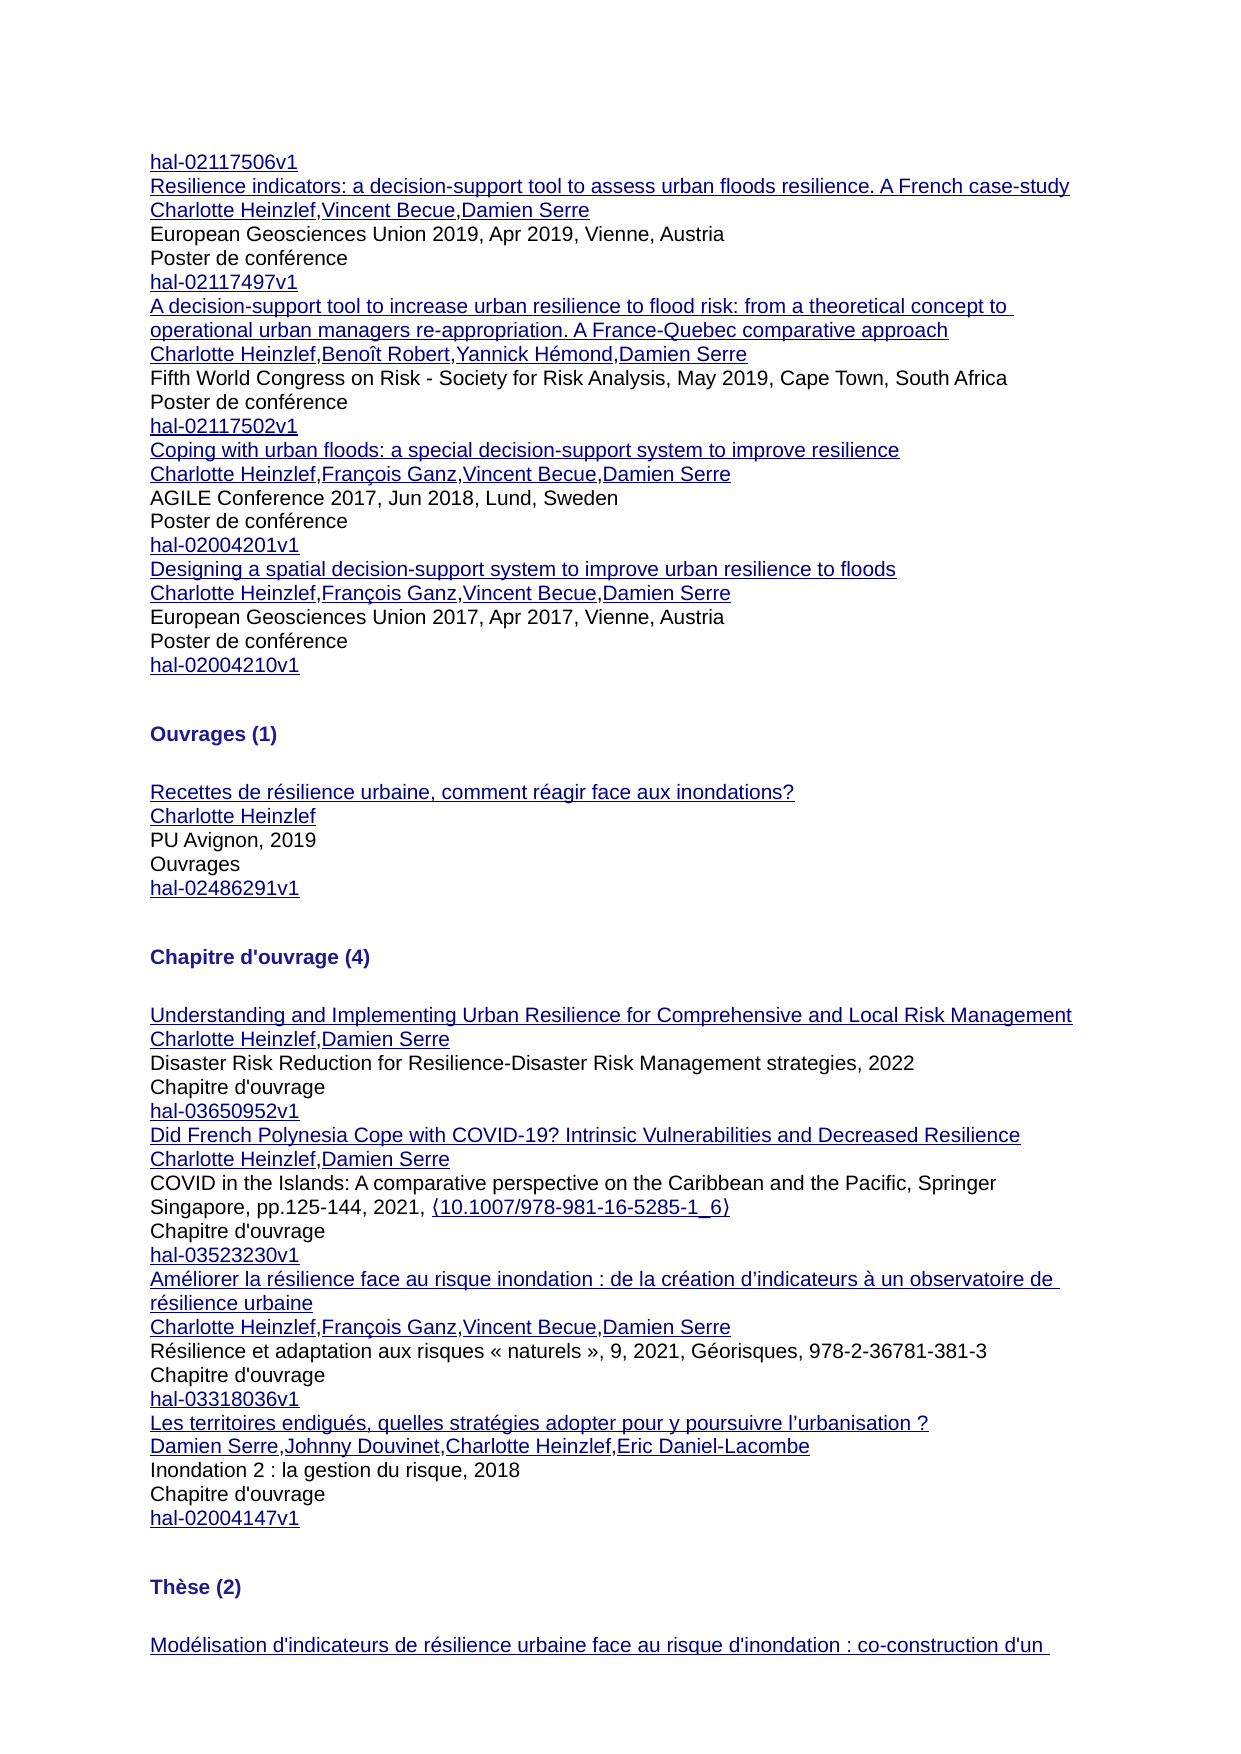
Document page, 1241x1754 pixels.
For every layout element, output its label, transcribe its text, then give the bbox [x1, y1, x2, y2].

table_header Recettes de résilience urbaine, comment réagir face aux inondations? Charlotte Heinzlef PU Avignon, 2019 Ouvrages hal-02486291v1 [150, 780, 1090, 900]
subtitle Chapitre d'ouvrage (4) [150, 945, 1090, 969]
table_header Modélisation d'indicateurs de résilience urbaine face au risque d'inondation : co-construction d'un [150, 1633, 1090, 1655]
table_cell Coping with urban floods: a special decision-support system to improve resilience Charlotte Heinzlef,François Ganz,Vincent Becue,Damien Serre AGILE Conference 2017, Jun 2018, Lund, Sweden Poster de conférence hal-02004201v1 [150, 438, 1090, 557]
table_cell Resilience indicators: a decision-support tool to assess urban floods resilience. A French case-study Charlotte Heinzlef,Vincent Becue,Damien Serre European Geosciences Union 2019, Apr 2019, Vienne, Austria Poster de conférence hal-02117497v1 [150, 174, 1090, 294]
subtitle Ouvrages (1) [150, 722, 1090, 746]
table_cell Did French Polynesia Cope with COVID-19? Intrinsic Vulnerabilities and Decreased Resilience Charlotte Heinzlef,Damien Serre COVID in the Islands: A comparative perspective on the Caribbean and the Pacific, Springer Singapore, pp.125-144, 2021, ⟨10.1007/978-981-16-5285-1_6⟩ Chapitre d'ouvrage hal-03523230v1 [150, 1123, 1090, 1267]
table_cell Améliorer la résilience face au risque inondation : de la création d’indicateurs à un observatoire de résilience urbaine Charlotte Heinzlef,François Ganz,Vincent Becue,Damien Serre Résilience et adaptation aux risques « naturels », 9, 2021, Géorisques, 978-2-36781-381-3 Chapitre d'ouvrage hal-03318036v1 [150, 1267, 1090, 1410]
table_cell hal-02117506v1 [150, 150, 1090, 174]
table_cell Les territoires endigués, quelles stratégies adopter pour y poursuivre l’urbanisation ? Damien Serre,Johnny Douvinet,Charlotte Heinzlef,Eric Daniel-Lacombe Inondation 2 : la gestion du risque, 2018 Chapitre d'ouvrage hal-02004147v1 [150, 1410, 1090, 1530]
subtitle Thèse (2) [150, 1575, 1090, 1599]
table_cell Designing a spatial decision-support system to improve urban resilience to floods Charlotte Heinzlef,François Ganz,Vincent Becue,Damien Serre European Geosciences Union 2017, Apr 2017, Vienne, Austria Poster de conférence hal-02004210v1 [150, 557, 1090, 677]
table_header Understanding and Implementing Urban Resilience for Comprehensive and Local Risk Management Charlotte Heinzlef,Damien Serre Disaster Risk Reduction for Resilience-Disaster Risk Management strategies, 2022 Chapitre d'ouvrage hal-03650952v1 [150, 1003, 1090, 1123]
table_cell A decision-support tool to increase urban resilience to flood risk: from a theoretical concept to operational urban managers re-appropriation. A France-Quebec comparative approach Charlotte Heinzlef,Benoît Robert,Yannick Hémond,Damien Serre Fifth World Congress on Risk - Society for Risk Analysis, May 2019, Cape Town, South Africa Poster de conférence hal-02117502v1 [150, 294, 1090, 437]
